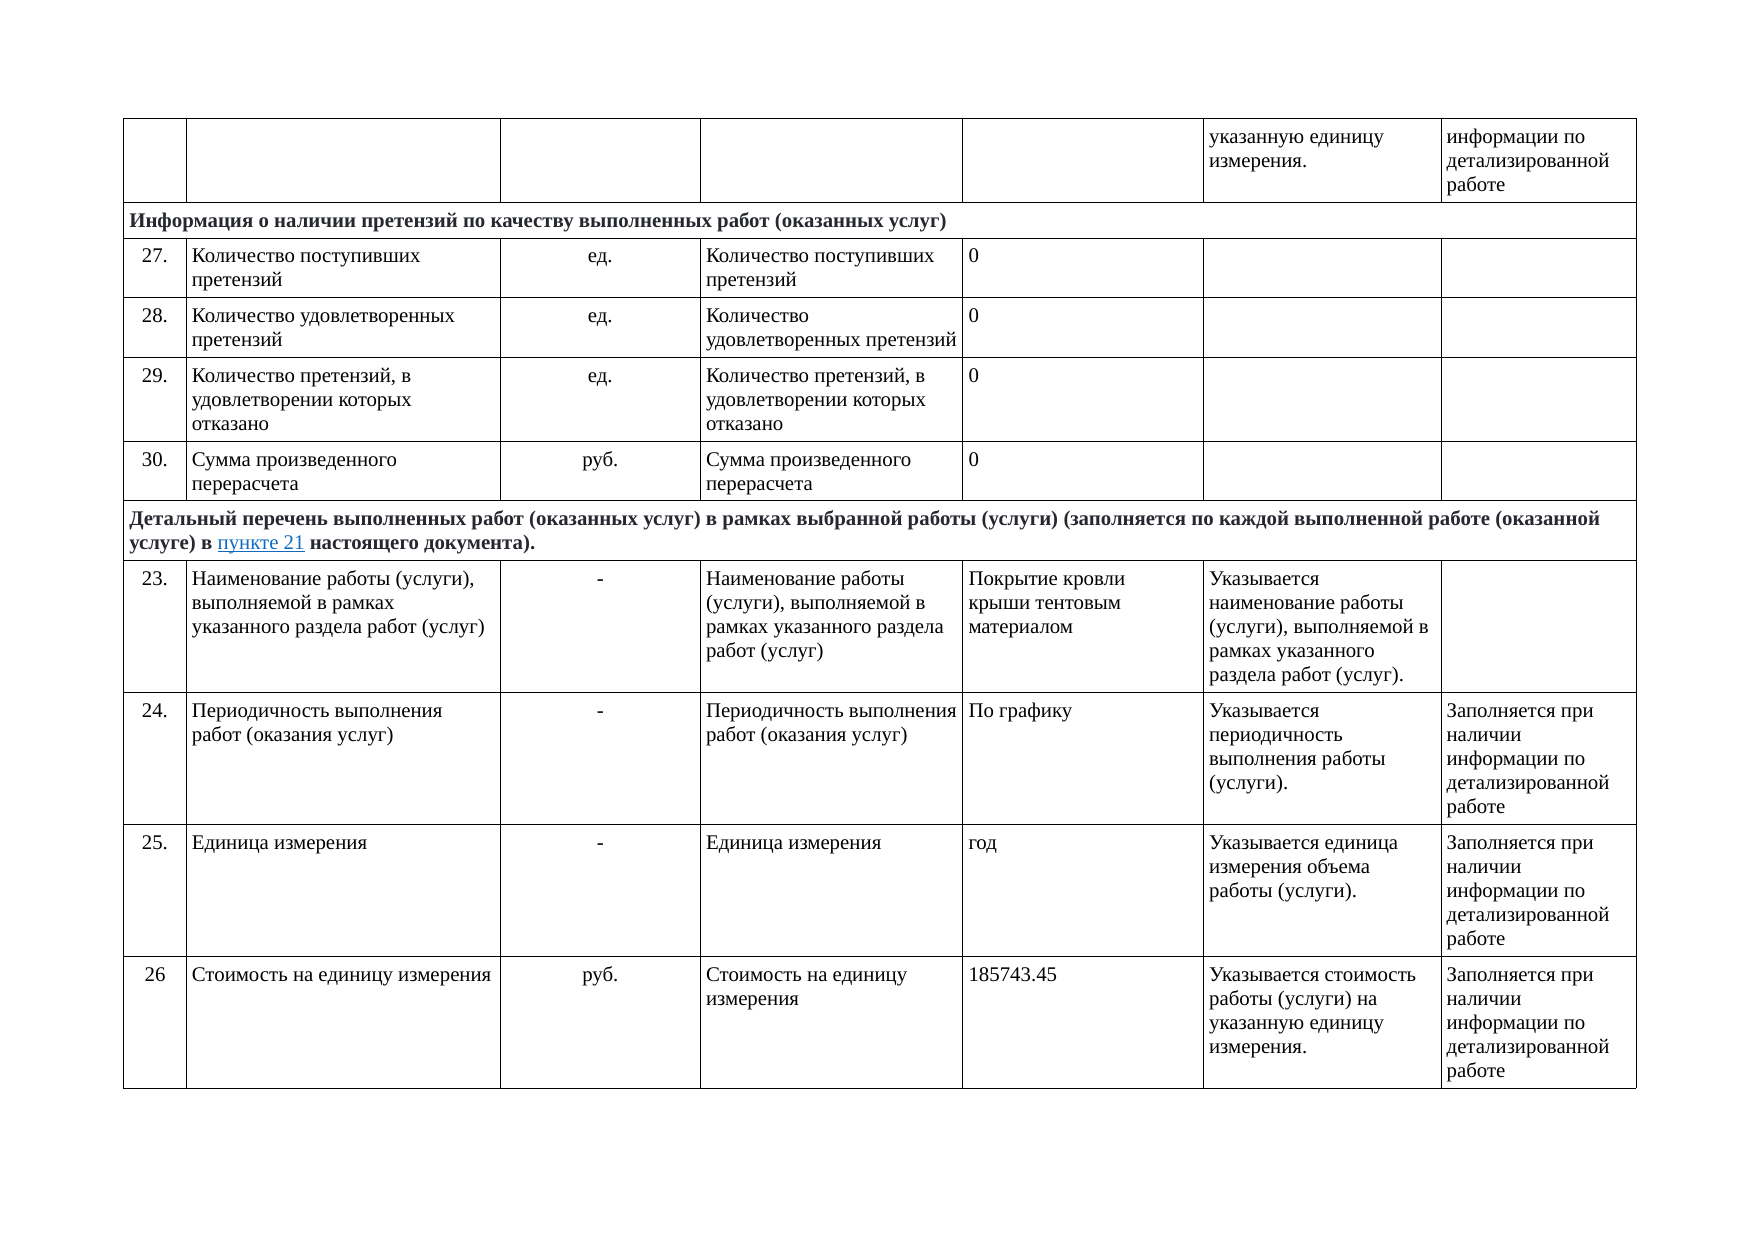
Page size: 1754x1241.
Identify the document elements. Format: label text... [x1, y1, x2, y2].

table_cell руб. [501, 957, 700, 1087]
table_cell [124, 119, 186, 202]
table_cell Сумма произведенного перерасчета [187, 442, 500, 500]
table_cell 26 [124, 957, 186, 1087]
table_cell 0 [963, 442, 1203, 500]
table_cell [1204, 358, 1441, 441]
table_cell - [501, 825, 700, 956]
table_cell - [501, 561, 700, 692]
table_cell Детальный перечень выполненных работ (оказанных услуг) в рамках выбранной работы (услуги) (заполняется по каждой выполненной работе (оказанной услуге) в пункте 21 настоящего документа). [124, 501, 1636, 560]
table_cell 11875,84 [963, 119, 1203, 202]
table_cell Периодичность выполнения работ (оказания услуг) [701, 693, 962, 824]
table_cell Стоимость на единицу измерения [187, 957, 500, 1087]
table_cell Единица измерения [701, 825, 962, 956]
table_cell Заполняется при наличии информации по детализированной работе [1442, 825, 1636, 956]
table_cell Наименование работы (услуги), выполняемой в рамках указанного раздела работ (услуг) [701, 561, 962, 692]
table_cell [1442, 358, 1636, 441]
table_cell 24. [124, 693, 186, 824]
table_cell Информация о наличии претензий по качеству выполненных работ (оказанных услуг) [124, 203, 1636, 237]
table_cell [1442, 298, 1636, 357]
table_cell [701, 119, 962, 202]
table_cell [1442, 239, 1636, 297]
table_cell Сумма произведенного перерасчета [701, 442, 962, 500]
table_cell 28. [124, 298, 186, 357]
table_cell указанную единицу измерения. [1204, 119, 1441, 202]
table_cell 27. [124, 239, 186, 297]
table_cell [187, 119, 500, 202]
table_cell 0 [963, 298, 1203, 357]
table_cell [1204, 442, 1441, 500]
table_cell Указывается наименование работы (услуги), выполняемой в рамках указанного раздела работ (услуг). [1204, 561, 1441, 692]
table_cell ед. [501, 298, 700, 357]
table_cell 30. [124, 442, 186, 500]
table_cell 23. [124, 561, 186, 692]
table_cell Периодичность выполнения работ (оказания услуг) [187, 693, 500, 824]
table_cell [1442, 442, 1636, 500]
table_cell По графику [963, 693, 1203, 824]
table_cell Указывается единица измерения объема работы (услуги). [1204, 825, 1441, 956]
table_cell Количество претензий, в удовлетворении которых отказано [187, 358, 500, 441]
table_cell Количество удовлетворенных претензий [187, 298, 500, 357]
table_cell Указывается стоимость работы (услуги) на указанную единицу измерения. [1204, 957, 1441, 1087]
table_cell [501, 119, 700, 202]
table_cell Заполняется при наличии информации по детализированной работе [1442, 957, 1636, 1087]
table_cell Стоимость на единицу измерения [701, 957, 962, 1087]
table_cell [1204, 239, 1441, 297]
table_cell Количество претензий, в удовлетворении которых отказано [701, 358, 962, 441]
table_cell Заполняется при наличии информации по детализированной работе [1442, 693, 1636, 824]
table_cell Наименование работы (услуги), выполняемой в рамках указанного раздела работ (услуг) [187, 561, 500, 692]
table_cell 29. [124, 358, 186, 441]
table_cell Количество удовлетворенных претензий [701, 298, 962, 357]
table_cell руб. [501, 442, 700, 500]
table_cell Покрытие кровли крыши тентовым материалом [963, 561, 1203, 692]
table_cell 0 [963, 358, 1203, 441]
table_cell Количество поступивших претензий [187, 239, 500, 297]
table_cell Единица измерения [187, 825, 500, 956]
table_cell Указывается периодичность выполнения работы (услуги). [1204, 693, 1441, 824]
table_cell 185743,45 [963, 957, 1203, 1087]
table_cell 25. [124, 825, 186, 956]
table_cell ед. [501, 358, 700, 441]
table_cell информации по детализированной работе [1442, 119, 1636, 202]
table_cell ед. [501, 239, 700, 297]
table_cell [1204, 298, 1441, 357]
table_cell 0 [963, 239, 1203, 297]
table_cell год [963, 825, 1203, 956]
table_cell Количество поступивших претензий [701, 239, 962, 297]
table_cell - [501, 693, 700, 824]
table_cell [1442, 561, 1636, 692]
